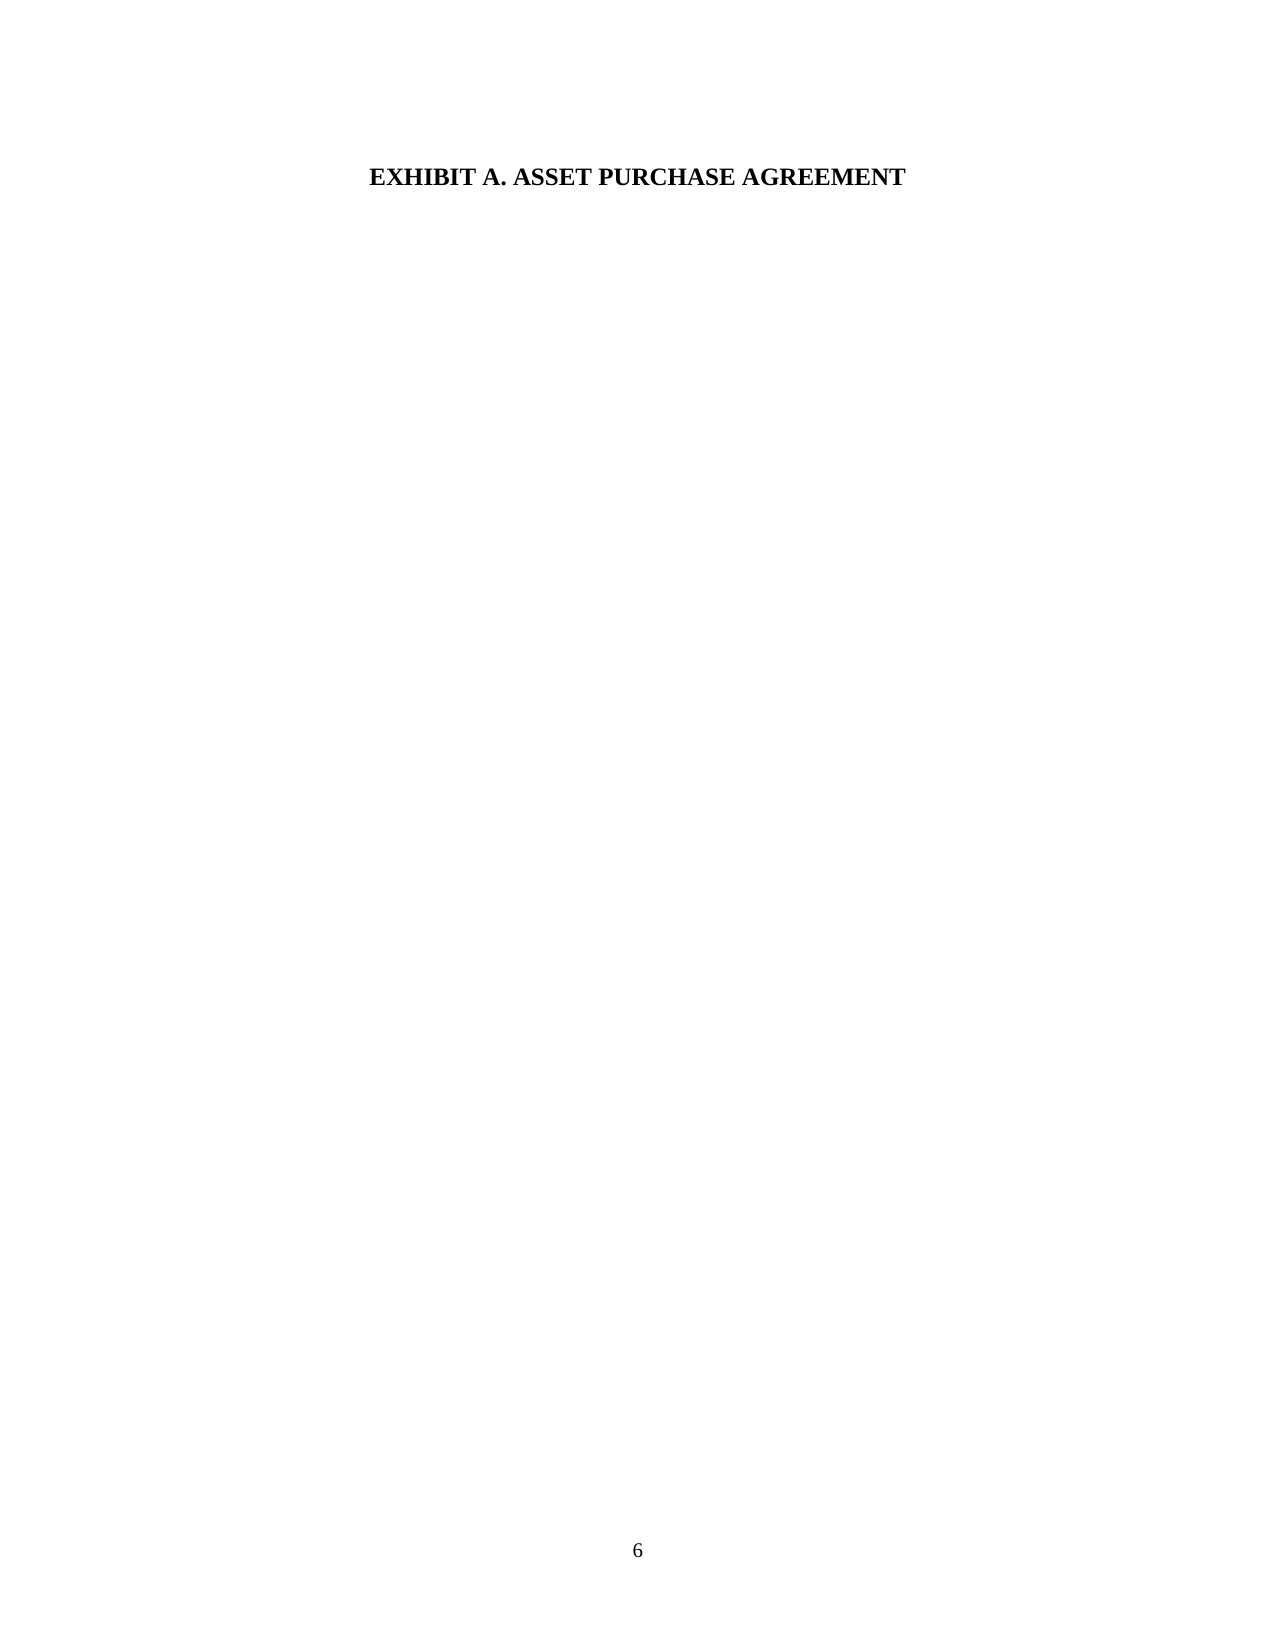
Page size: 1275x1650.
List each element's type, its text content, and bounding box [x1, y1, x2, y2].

title Exhibit A. Asset Purchase Agreement [150, 162, 1125, 191]
